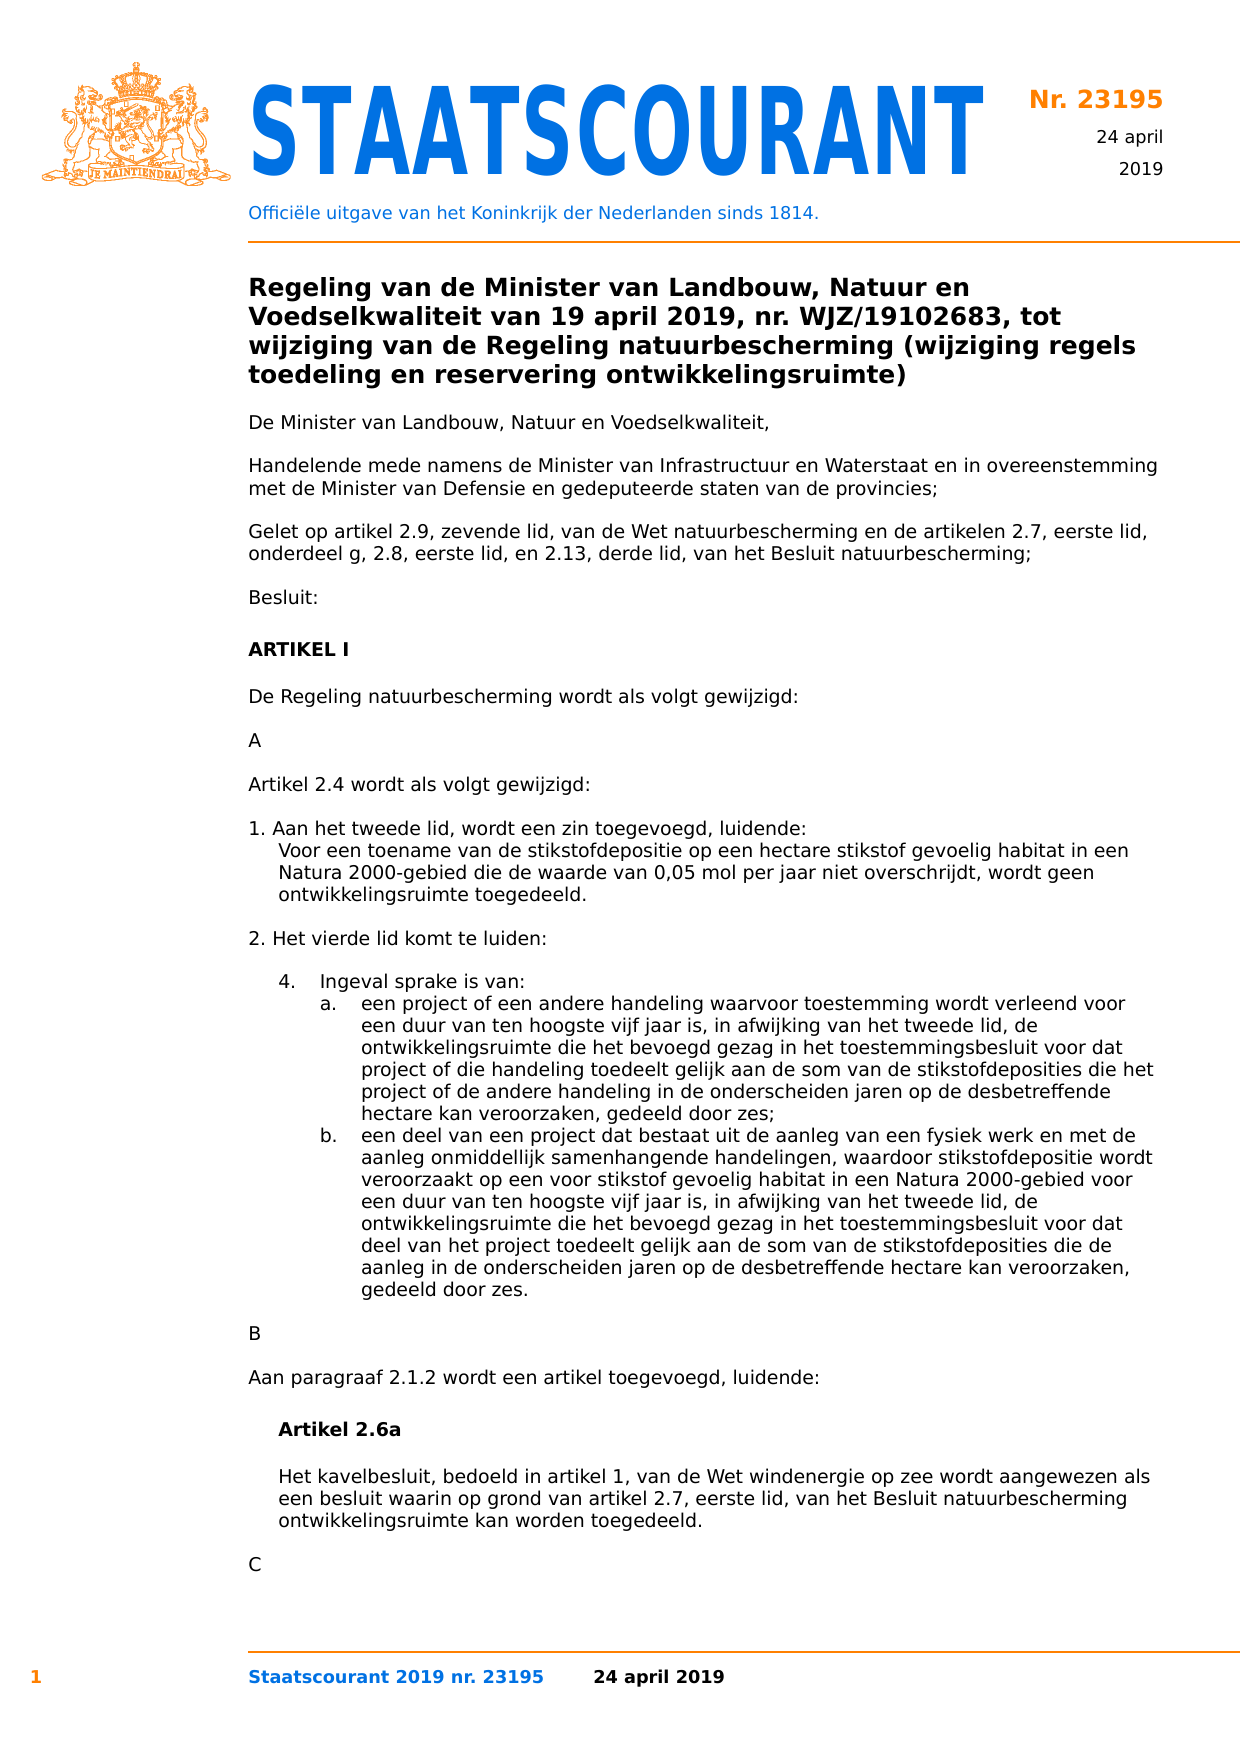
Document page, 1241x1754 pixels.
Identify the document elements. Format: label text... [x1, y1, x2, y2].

table_cell 24 april [998, 121, 1240, 153]
subtitle Regeling van de Minister van Landbouw, Natuur en Voedselkwaliteit van 19 april 2019, nr. WJZ/19102683, tot wijziging van de Regeling natuurbescherming (wijziging regels toedeling en reservering ontwikkelingsruimte) [248, 273, 1163, 390]
text 4. Ingeval sprake is van: [278, 971, 1163, 993]
text Het kavelbesluit, bedoeld in artikel 1, van de Wet windenergie op zee wordt aangewezen als een besluit waarin op grond van artikel 2.7, eerste lid, van het Besluit natuurbescherming ontwikkelingsruimte kan worden toegedeeld. [278, 1466, 1163, 1532]
subtitle Artikel 2.6a [278, 1419, 1163, 1441]
text De Regeling natuurbescherming wordt als volgt gewijzigd: [248, 686, 1163, 708]
text De Minister van Landbouw, Natuur en Voedselkwaliteit, [248, 412, 1163, 433]
text Artikel 2.4 wordt als volgt gewijzigd: [248, 774, 1163, 796]
table_header STAATSCOURANT [248, 62, 998, 203]
text B [248, 1323, 1163, 1345]
table_cell Officiële uitgave van het Koninkrijk der Nederlanden sinds 1814. [248, 203, 1240, 241]
table_cell 2019 [998, 153, 1240, 203]
table_header Nr. 23195 [998, 62, 1240, 121]
text a. een project of een andere handeling waarvoor toestemming wordt verleend voor een duur van ten hoogste vijf jaar is, in afwijking van het tweede lid, de ontwikkelingsruimte die het bevoegd gezag in het toestemmingsbesluit voor dat project of die handeling toedeelt gelijk aan de som van de stikstofdeposities die het project of de andere handeling in de onderscheiden jaren op de desbetreffende hectare kan veroorzaken, gedeeld door zes; [319, 993, 1163, 1125]
picture [41, 62, 231, 186]
text Gelet op artikel 2.9, zevende lid, van de Wet natuurbescherming en de artikelen 2.7, eerste lid, onderdeel g, 2.8, eerste lid, en 2.13, derde lid, van het Besluit natuurbescherming; [248, 521, 1163, 565]
subtitle ARTIKEL I [248, 639, 1163, 661]
table_header [25, 62, 248, 241]
text 2. Het vierde lid komt te luiden: [248, 927, 1163, 949]
text C [248, 1553, 1163, 1575]
text Besluit: [248, 587, 1163, 609]
text Voor een toename van de stikstofdepositie op een hectare stikstof gevoelig habitat in een Natura 2000-gebied die de waarde van 0,05 mol per jaar niet overschrijdt, wordt geen ontwikkelingsruimte toegedeeld. [278, 839, 1163, 906]
text Aan paragraaf 2.1.2 wordt een artikel toegevoegd, luidende: [248, 1367, 1163, 1389]
text Handelende mede namens de Minister van Infrastructuur en Waterstaat en in overeenstemming met de Minister van Defensie en gedeputeerde staten van de provincies; [248, 455, 1163, 499]
text b. een deel van een project dat bestaat uit de aanleg van een fysiek werk en met de aanleg onmiddellijk samenhangende handelingen, waardoor stikstofdepositie wordt veroorzaakt op een voor stikstof gevoelig habitat in een Natura 2000-gebied voor een duur van ten hoogste vijf jaar is, in afwijking van het tweede lid, de ontwikkelingsruimte die het bevoegd gezag in het toestemmingsbesluit voor dat deel van het project toedeelt gelijk aan de som van de stikstofdeposities die de aanleg in de onderscheiden jaren op de desbetreffende hectare kan veroorzaken, gedeeld door zes. [319, 1125, 1163, 1301]
text 1. Aan het tweede lid, wordt een zin toegevoegd, luidende: [248, 818, 1163, 839]
text A [248, 730, 1163, 752]
